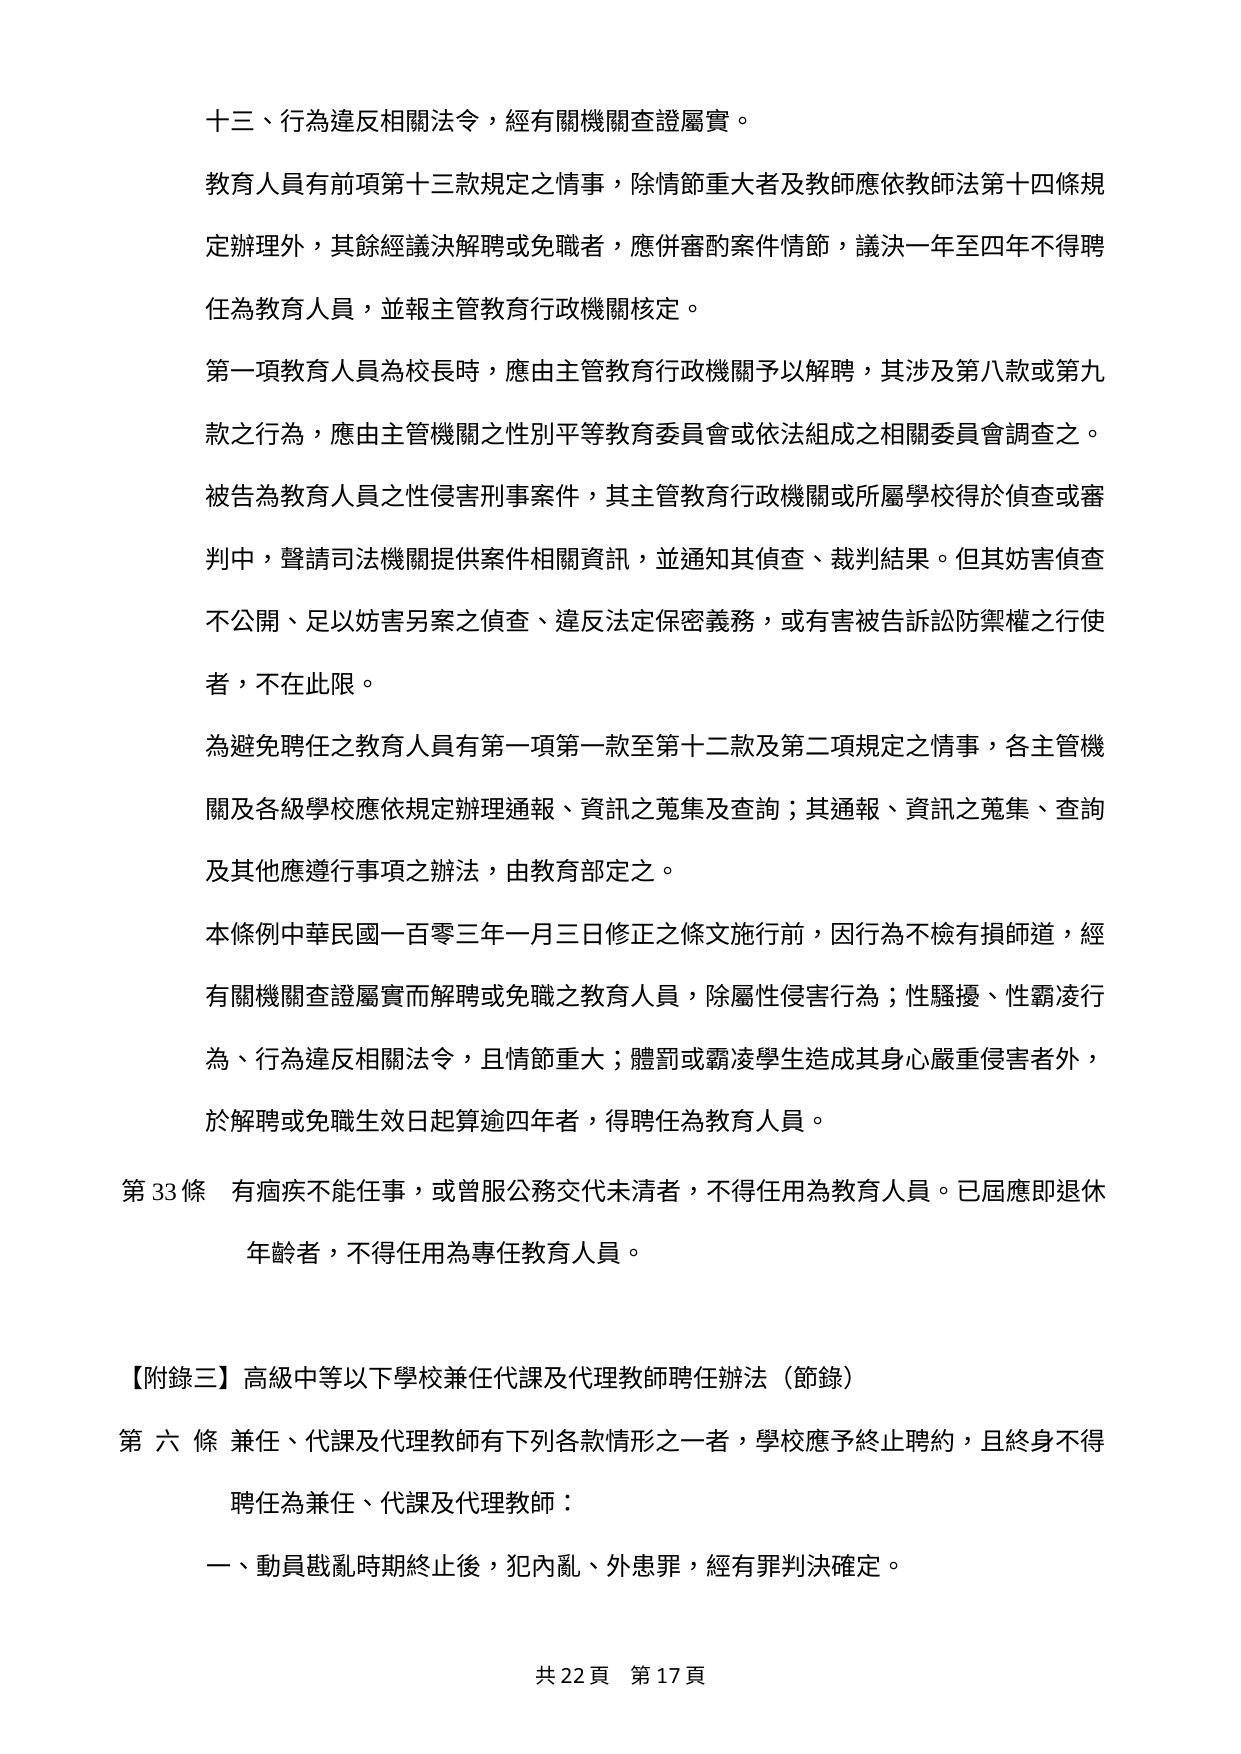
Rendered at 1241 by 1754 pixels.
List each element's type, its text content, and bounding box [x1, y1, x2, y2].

text 第33條 有痼疾不能任事，或曾服公務交代未清者，不得任用為教育人員。已屆應即退休年齡者，不得任用為專任教育人員。 [122, 1147, 1122, 1272]
text 為避免聘任之教育人員有第一項第一款至第十二款及第二項規定之情事，各主管機關及各級學校應依規定辦理通報、資訊之蒐集及查詢；其通報、資訊之蒐集、查詢及其他應遵行事項之辦法，由教育部定之。 [206, 703, 1122, 891]
text 第 六 條 兼任、代課及代理教師有下列各款情形之一者，學校應予終止聘約，且終身不得聘任為兼任、代課及代理教師： [118, 1397, 1122, 1522]
text 一、動員戡亂時期終止後，犯內亂、外患罪，經有罪判決確定。 [118, 1522, 1122, 1585]
text 【附錄三】高級中等以下學校兼任代課及代理教師聘任辦法（節錄） [118, 1335, 1122, 1397]
text 被告為教育人員之性侵害刑事案件，其主管教育行政機關或所屬學校得於偵查或審判中，聲請司法機關提供案件相關資訊，並通知其偵查、裁判結果。但其妨害偵查不公開、足以妨害另案之偵查、違反法定保密義務，或有害被告訴訟防禦權之行使者，不在此限。 [206, 453, 1122, 703]
text 本條例中華民國一百零三年一月三日修正之條文施行前，因行為不檢有損師道，經有關機關查證屬實而解聘或免職之教育人員，除屬性侵害行為；性騷擾、性霸凌行為、行為違反相關法令，且情節重大；體罰或霸凌學生造成其身心嚴重侵害者外，於解聘或免職生效日起算逾四年者，得聘任為教育人員。 [206, 891, 1122, 1141]
text 第一項教育人員為校長時，應由主管教育行政機關予以解聘，其涉及第八款或第九款之行為，應由主管機關之性別平等教育委員會或依法組成之相關委員會調查之。 [206, 328, 1122, 453]
text 十三、行為違反相關法令，經有關機關查證屬實。 [118, 78, 1122, 141]
text 教育人員有前項第十三款規定之情事，除情節重大者及教師應依教師法第十四條規定辦理外，其餘經議決解聘或免職者，應併審酌案件情節，議決一年至四年不得聘任為教育人員，並報主管教育行政機關核定。 [206, 141, 1122, 328]
